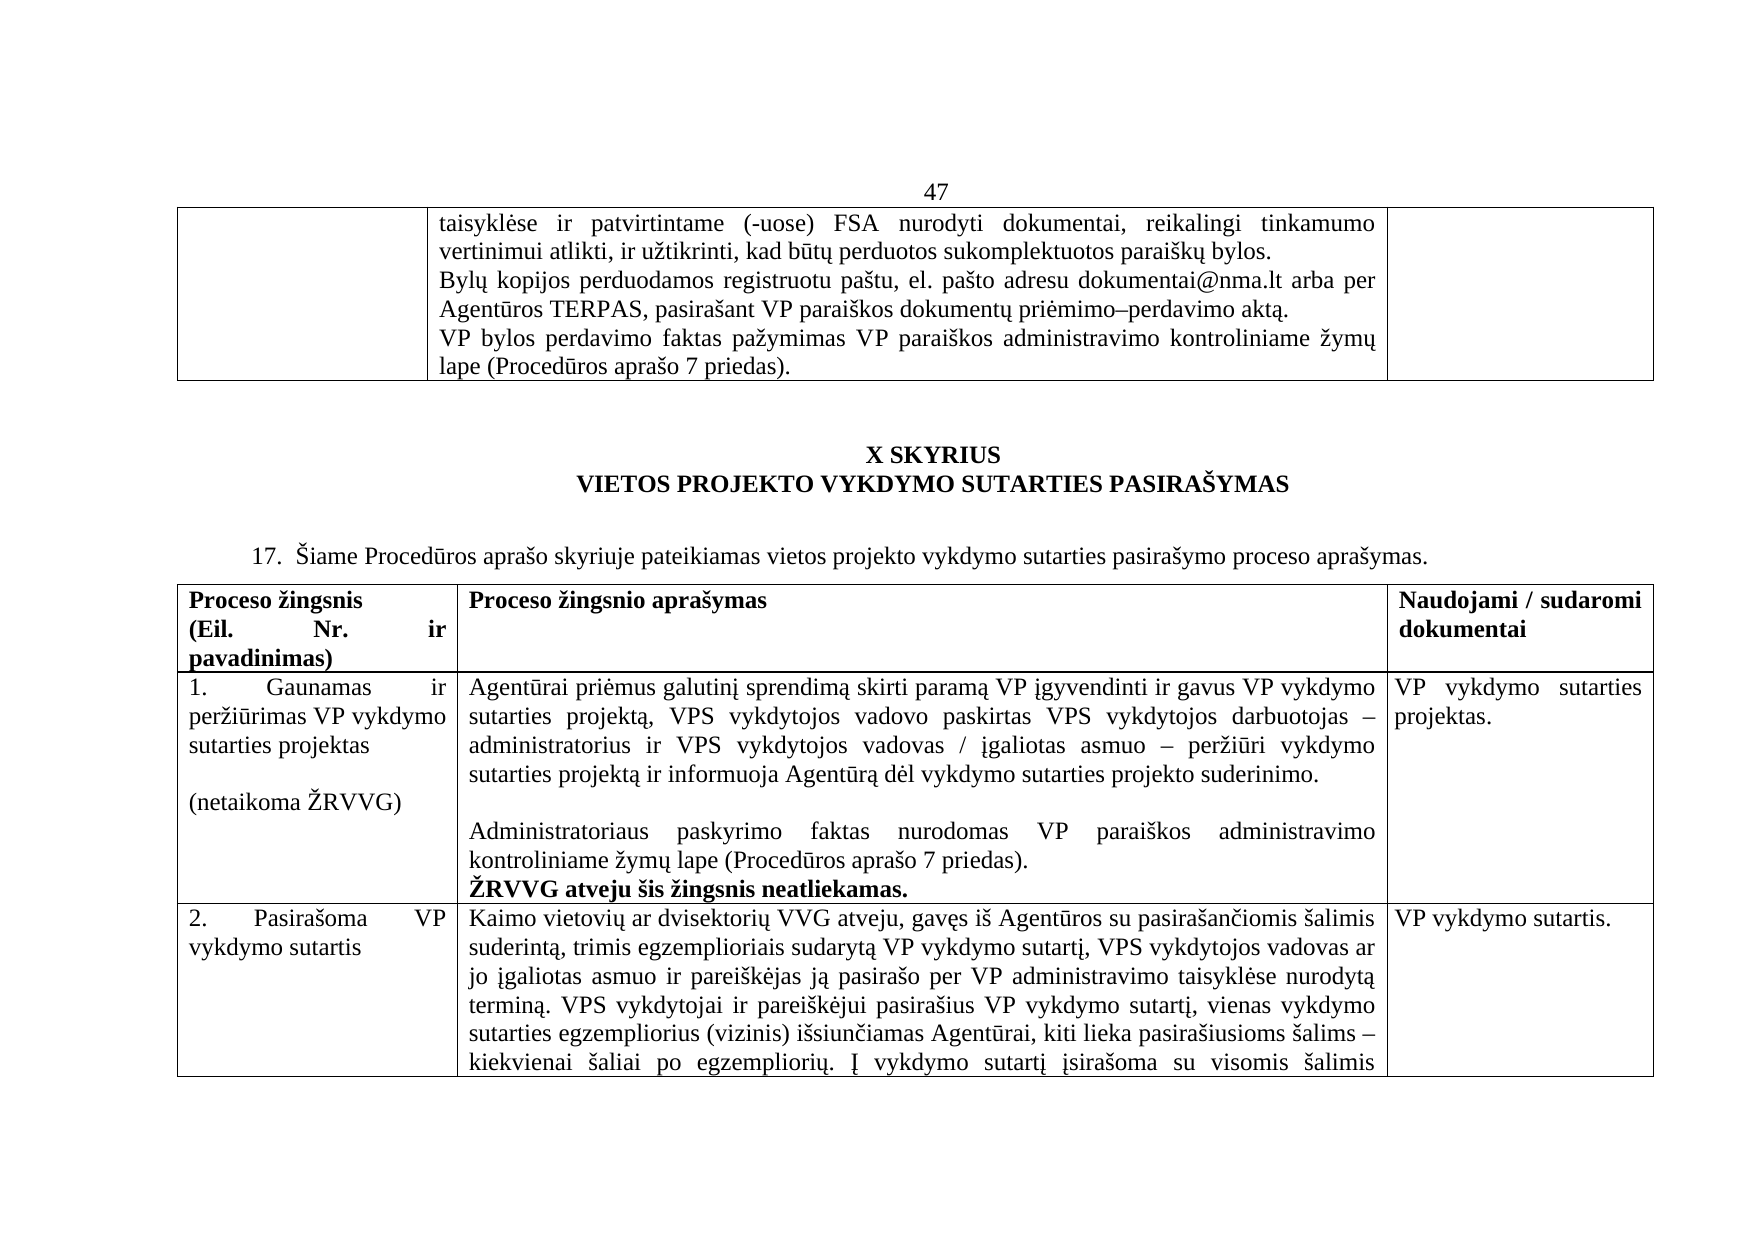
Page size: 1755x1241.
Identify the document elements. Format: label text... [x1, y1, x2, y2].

table_cell 2. Pasirašoma VP vykdymo sutartis [178, 904, 457, 1076]
table_header Naudojami / sudaromi dokumentai [1388, 585, 1653, 671]
table_header Proceso žingsnis (Eil. Nr. ir pavadinimas) [178, 585, 457, 671]
table_cell VP vykdymo sutarties projektas. [1388, 673, 1653, 902]
table_cell [1388, 208, 1653, 380]
table_header Proceso žingsnio aprašymas [458, 585, 1387, 671]
table_cell Agentūrai priėmus galutinį sprendimą skirti paramą VP įgyvendinti ir gavus VP vykdymo sutarties projektą, VPS vykdytojos vadovo paskirtas VPS vykdytojos darbuotojas – administratorius ir VPS vykdytojos vadovas / įgaliotas asmuo – peržiūri vykdymo sutarties projektą ir informuoja Agentūrą dėl vykdymo sutarties projekto suderinimo. Administratoriaus paskyrimo faktas nurodomas VP paraiškos administravimo kontroliniame žymų lape (Procedūros aprašo 7 priedas). ŽRVVG atveju šis žingsnis neatliekamas. [458, 673, 1387, 902]
text VIETOS PROJEKTO VYKDYMO SUTARTIES PASIRAŠYMAS [177, 469, 1695, 498]
table_cell 1. Gaunamas ir peržiūrimas VP vykdymo sutarties projektas (netaikoma ŽRVVG) [178, 673, 457, 902]
table_cell VP vykdymo sutartis. [1388, 904, 1653, 1076]
table_cell taisyklėse ir patvirtintame (-uose) FSA nurodyti dokumentai, reikalingi tinkamumo vertinimui atlikti, ir užtikrinti, kad būtų perduotos sukomplektuotos paraiškų bylos. Bylų kopijos perduodamos registruotu paštu, el. pašto adresu dokumentai@nma.lt arba per Agentūros TERPAS, pasirašant VP paraiškos dokumentų priėmimo–perdavimo aktą. VP bylos perdavimo faktas pažymimas VP paraiškos administravimo kontroliniame žymų lape (Procedūros aprašo 7 priedas). [428, 208, 1387, 380]
table_cell [178, 208, 427, 380]
text X SKYRIUS [177, 440, 1695, 469]
text 17. Šiame Procedūros aprašo skyriuje pateikiamas vietos projekto vykdymo sutarties pasirašymo proceso aprašymas. [177, 541, 1695, 570]
table_cell Kaimo vietovių ar dvisektorių VVG atveju, gavęs iš Agentūros su pasirašančiomis šalimis suderintą, trimis egzemplioriais sudarytą VP vykdymo sutartį, VPS vykdytojos vadovas ar jo įgaliotas asmuo ir pareiškėjas ją pasirašo per VP administravimo taisyklėse nurodytą terminą. VPS vykdytojai ir pareiškėjui pasirašius VP vykdymo sutartį, vienas vykdymo sutarties egzempliorius (vizinis) išsiunčiamas Agentūrai, kiti lieka pasirašiusioms šalims – kiekvienai šaliai po egzempliorių. Į vykdymo sutartį įsirašoma su visomis šalimis [458, 904, 1387, 1076]
